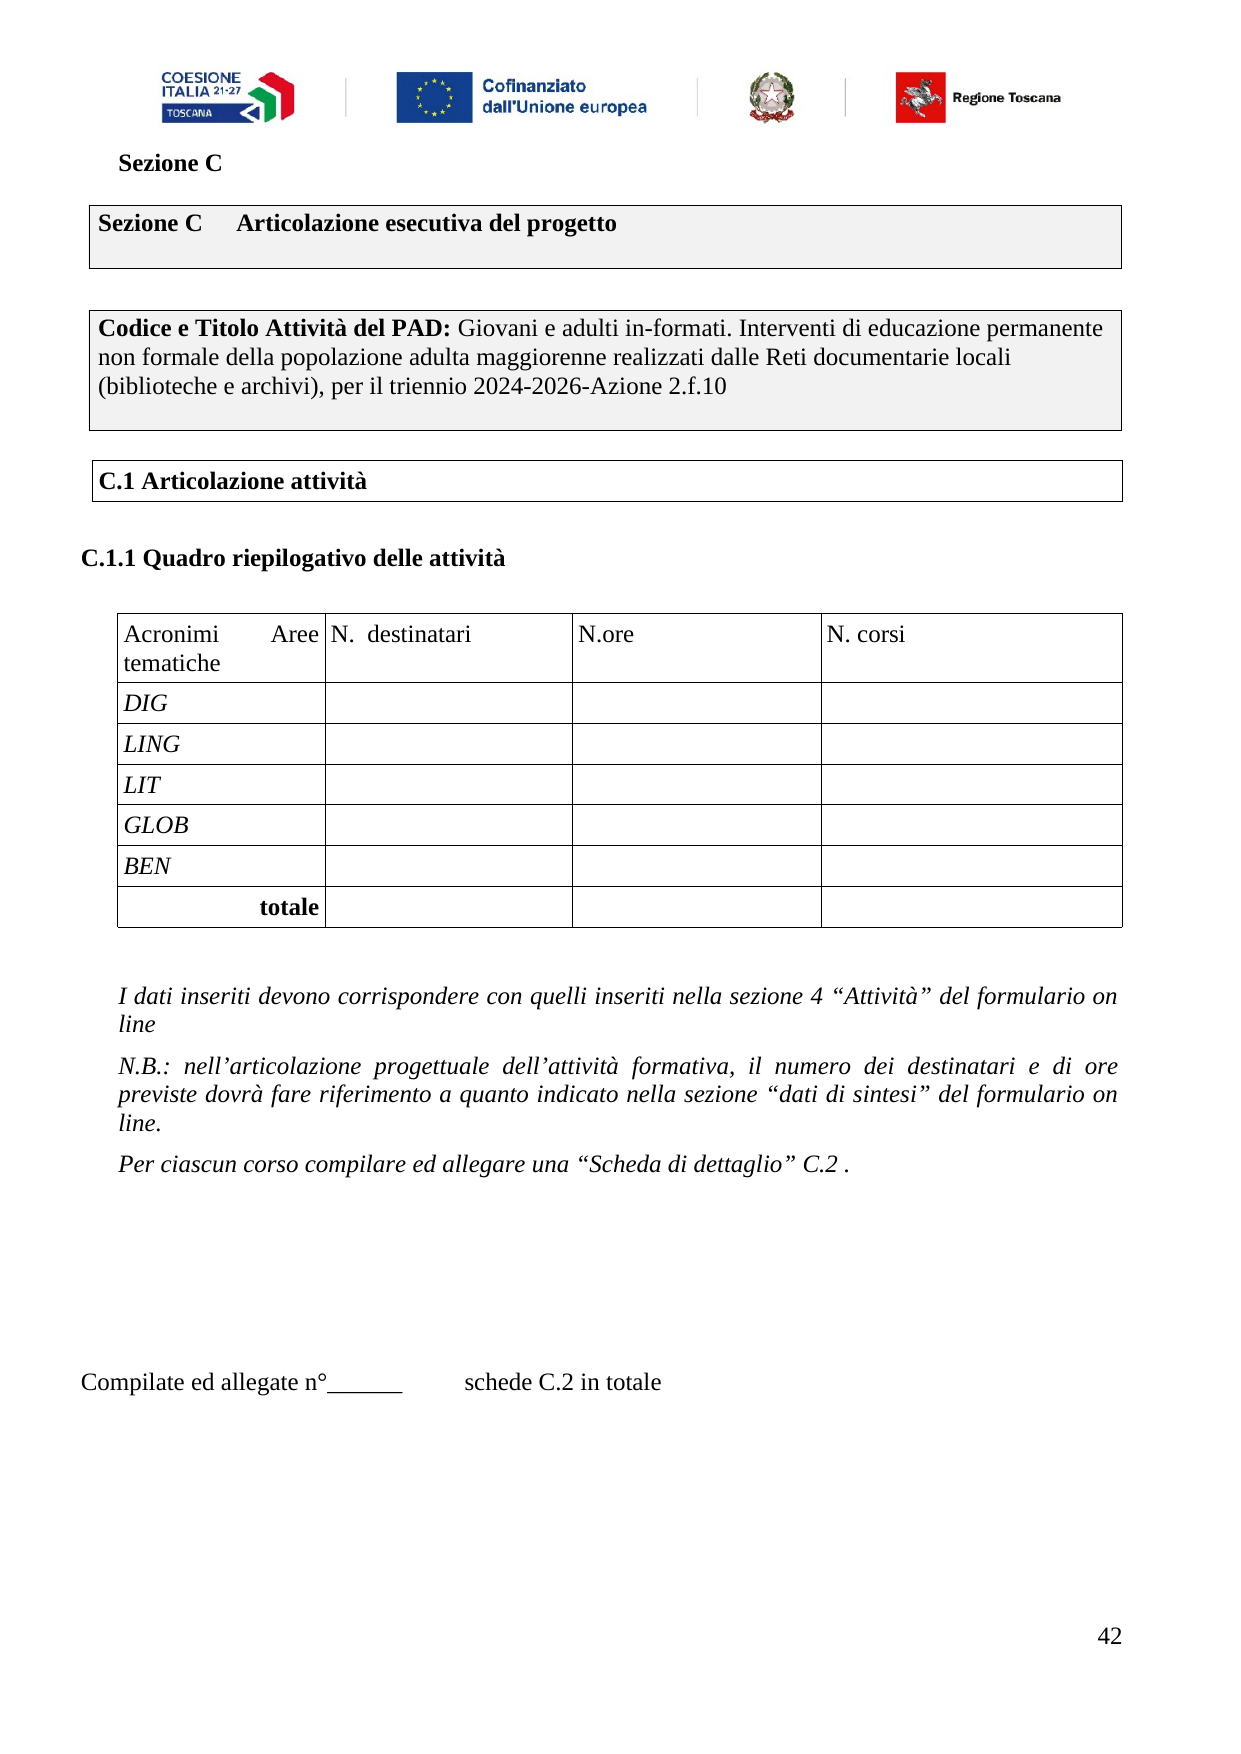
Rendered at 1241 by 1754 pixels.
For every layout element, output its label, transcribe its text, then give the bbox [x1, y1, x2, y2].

text Per ciascun corso compilare ed allegare una “Scheda di dettaglio” C.2 . [118, 1149, 1122, 1178]
table_cell LIT [118, 765, 325, 804]
table_cell [326, 805, 572, 845]
table_cell [326, 765, 572, 804]
table_header Acronimi Aree tematiche [118, 614, 325, 682]
text Sezione C [118, 148, 1122, 176]
table_cell [822, 887, 1122, 927]
table_cell [573, 724, 821, 764]
table_header C.1 Articolazione attività [93, 461, 1122, 501]
table_cell [326, 724, 572, 764]
text Codice e Titolo Attività del PAD: Giovani e adulti in-formati. Interventi di educazione permanente non formale della popolazione adulta maggiorenne realizzati dalle Reti documentarie locali (biblioteche e archivi), per il triennio 2024-2026-Azione 2.f.10 [90, 311, 1121, 396]
table_cell [573, 683, 821, 723]
table_cell [326, 846, 572, 886]
table_header N.ore [573, 614, 821, 682]
text Compilate ed allegate n°______ schede C.2 in totale [81, 1367, 1122, 1396]
table_cell [822, 805, 1122, 845]
table_cell DIG [118, 683, 325, 723]
table_cell BEN [118, 846, 325, 886]
table_cell [573, 846, 821, 886]
text I dati inseriti devono corrispondere con quelli inseriti nella sezione 4 “Attività” del formulario on line [118, 981, 1122, 1038]
table_cell [822, 765, 1122, 804]
table_cell [573, 805, 821, 845]
table_cell GLOB [118, 805, 325, 845]
table_cell [822, 683, 1122, 723]
table_cell [573, 765, 821, 804]
text N.B.: nell’articolazione progettuale dell’attività formativa, il numero dei destinatari e di ore previste dovrà fare riferimento a quanto indicato nella sezione “dati di sintesi” del formulario on line. [118, 1051, 1122, 1137]
text C.1.1 Quadro riepilogativo delle attività [81, 543, 1122, 571]
text Sezione C Articolazione esecutiva del progetto [90, 206, 1121, 234]
table_cell [573, 887, 821, 927]
table_cell LING [118, 724, 325, 764]
table_cell [822, 724, 1122, 764]
table_cell [326, 683, 572, 723]
table_header N. destinatari [326, 614, 572, 682]
table_header N. corsi [822, 614, 1122, 682]
table_cell [822, 846, 1122, 886]
picture [118, 48, 1101, 146]
table_cell [326, 887, 572, 927]
table_cell totale [118, 887, 325, 927]
